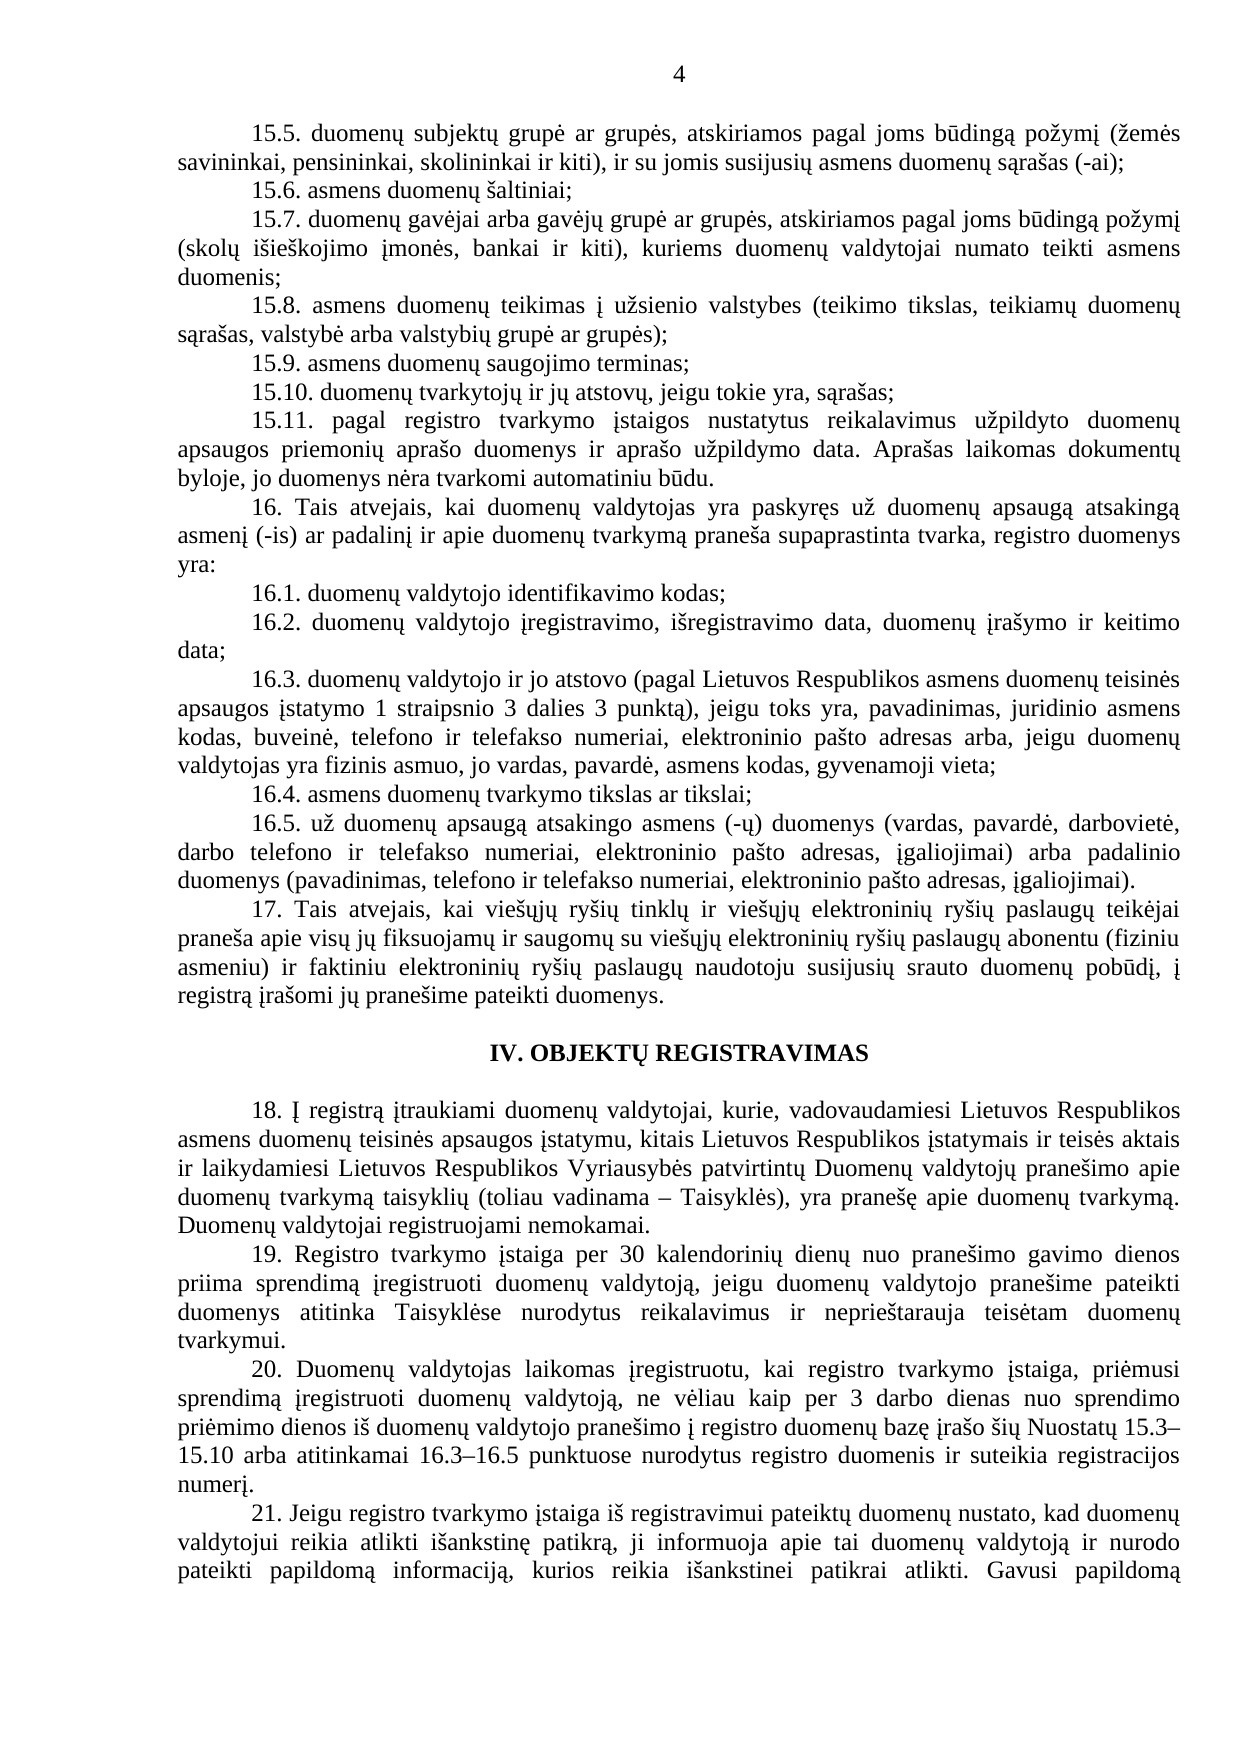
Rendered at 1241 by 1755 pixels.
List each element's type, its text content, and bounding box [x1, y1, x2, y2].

text 15.10. duomenų tvarkytojų ir jų atstovų, jeigu tokie yra, sąrašas; [177, 377, 1181, 406]
text 15.7. duomenų gavėjai arba gavėjų grupė ar grupės, atskiriamos pagal joms būdingą požymį (skolų išieškojimo įmonės, bankai ir kiti), kuriems duomenų valdytojai numato teikti asmens duomenis; [177, 204, 1181, 291]
text 21. Jeigu registro tvarkymo įstaiga iš registravimui pateiktų duomenų nustato, kad duomenų valdytojui reikia atlikti išankstinę patikrą, ji informuoja apie tai duomenų valdytoją ir nurodo pateikti papildomą informaciją, kurios reikia išankstinei patikrai atlikti. Gavusi papildomą [177, 1498, 1181, 1584]
text 16. Tais atvejais, kai duomenų valdytojas yra paskyręs už duomenų apsaugą atsakingą asmenį (-is) ar padalinį ir apie duomenų tvarkymą praneša supaprastinta tvarka, registro duomenys yra: [177, 492, 1181, 578]
text 16.1. duomenų valdytojo identifikavimo kodas; [177, 578, 1181, 607]
text 16.2. duomenų valdytojo įregistravimo, išregistravimo data, duomenų įrašymo ir keitimo data; [177, 607, 1181, 664]
text 17. Tais atvejais, kai viešųjų ryšių tinklų ir viešųjų elektroninių ryšių paslaugų teikėjai praneša apie visų jų fiksuojamų ir saugomų su viešųjų elektroninių ryšių paslaugų abonentu (fiziniu asmeniu) ir faktiniu elektroninių ryšių paslaugų naudotoju susijusių srauto duomenų pobūdį, į registrą įrašomi jų pranešime pateikti duomenys. [177, 894, 1181, 1009]
text IV. OBJEKTŲ REGISTRAVIMAS [177, 1038, 1181, 1067]
text 15.9. asmens duomenų saugojimo terminas; [177, 348, 1181, 377]
text 15.5. duomenų subjektų grupė ar grupės, atskiriamos pagal joms būdingą požymį (žemės savininkai, pensininkai, skolininkai ir kiti), ir su jomis susijusių asmens duomenų sąrašas (-ai); [177, 118, 1181, 176]
text 16.5. už duomenų apsaugą atsakingo asmens (-ų) duomenys (vardas, pavardė, darbovietė, darbo telefono ir telefakso numeriai, elektroninio pašto adresas, įgaliojimai) arba padalinio duomenys (pavadinimas, telefono ir telefakso numeriai, elektroninio pašto adresas, įgaliojimai). [177, 808, 1181, 894]
text 19. Registro tvarkymo įstaiga per 30 kalendorinių dienų nuo pranešimo gavimo dienos priima sprendimą įregistruoti duomenų valdytoją, jeigu duomenų valdytojo pranešime pateikti duomenys atitinka Taisyklėse nurodytus reikalavimus ir neprieštarauja teisėtam duomenų tvarkymui. [177, 1239, 1181, 1354]
text 15.11. pagal registro tvarkymo įstaigos nustatytus reikalavimus užpildyto duomenų apsaugos priemonių aprašo duomenys ir aprašo užpildymo data. Aprašas laikomas dokumentų byloje, jo duomenys nėra tvarkomi automatiniu būdu. [177, 406, 1181, 492]
text 18. Į registrą įtraukiami duomenų valdytojai, kurie, vadovaudamiesi Lietuvos Respublikos asmens duomenų teisinės apsaugos įstatymu, kitais Lietuvos Respublikos įstatymais ir teisės aktais ir laikydamiesi Lietuvos Respublikos Vyriausybės patvirtintų Duomenų valdytojų pranešimo apie duomenų tvarkymą taisyklių (toliau vadinama – Taisyklės), yra pranešę apie duomenų tvarkymą. Duomenų valdytojai registruojami nemokamai. [177, 1096, 1181, 1239]
text 15.8. asmens duomenų teikimas į užsienio valstybes (teikimo tikslas, teikiamų duomenų sąrašas, valstybė arba valstybių grupė ar grupės); [177, 291, 1181, 348]
text 16.4. asmens duomenų tvarkymo tikslas ar tikslai; [177, 779, 1181, 808]
text 20. Duomenų valdytojas laikomas įregistruotu, kai registro tvarkymo įstaiga, priėmusi sprendimą įregistruoti duomenų valdytoją, ne vėliau kaip per 3 darbo dienas nuo sprendimo priėmimo dienos iš duomenų valdytojo pranešimo į registro duomenų bazę įrašo šių Nuostatų 15.3–15.10 arba atitinkamai 16.3–16.5 punktuose nurodytus registro duomenis ir suteikia registracijos numerį. [177, 1354, 1181, 1498]
text 15.6. asmens duomenų šaltiniai; [177, 176, 1181, 204]
text 16.3. duomenų valdytojo ir jo atstovo (pagal Lietuvos Respublikos asmens duomenų teisinės apsaugos įstatymo 1 straipsnio 3 dalies 3 punktą), jeigu toks yra, pavadinimas, juridinio asmens kodas, buveinė, telefono ir telefakso numeriai, elektroninio pašto adresas arba, jeigu duomenų valdytojas yra fizinis asmuo, jo vardas, pavardė, asmens kodas, gyvenamoji vieta; [177, 664, 1181, 779]
